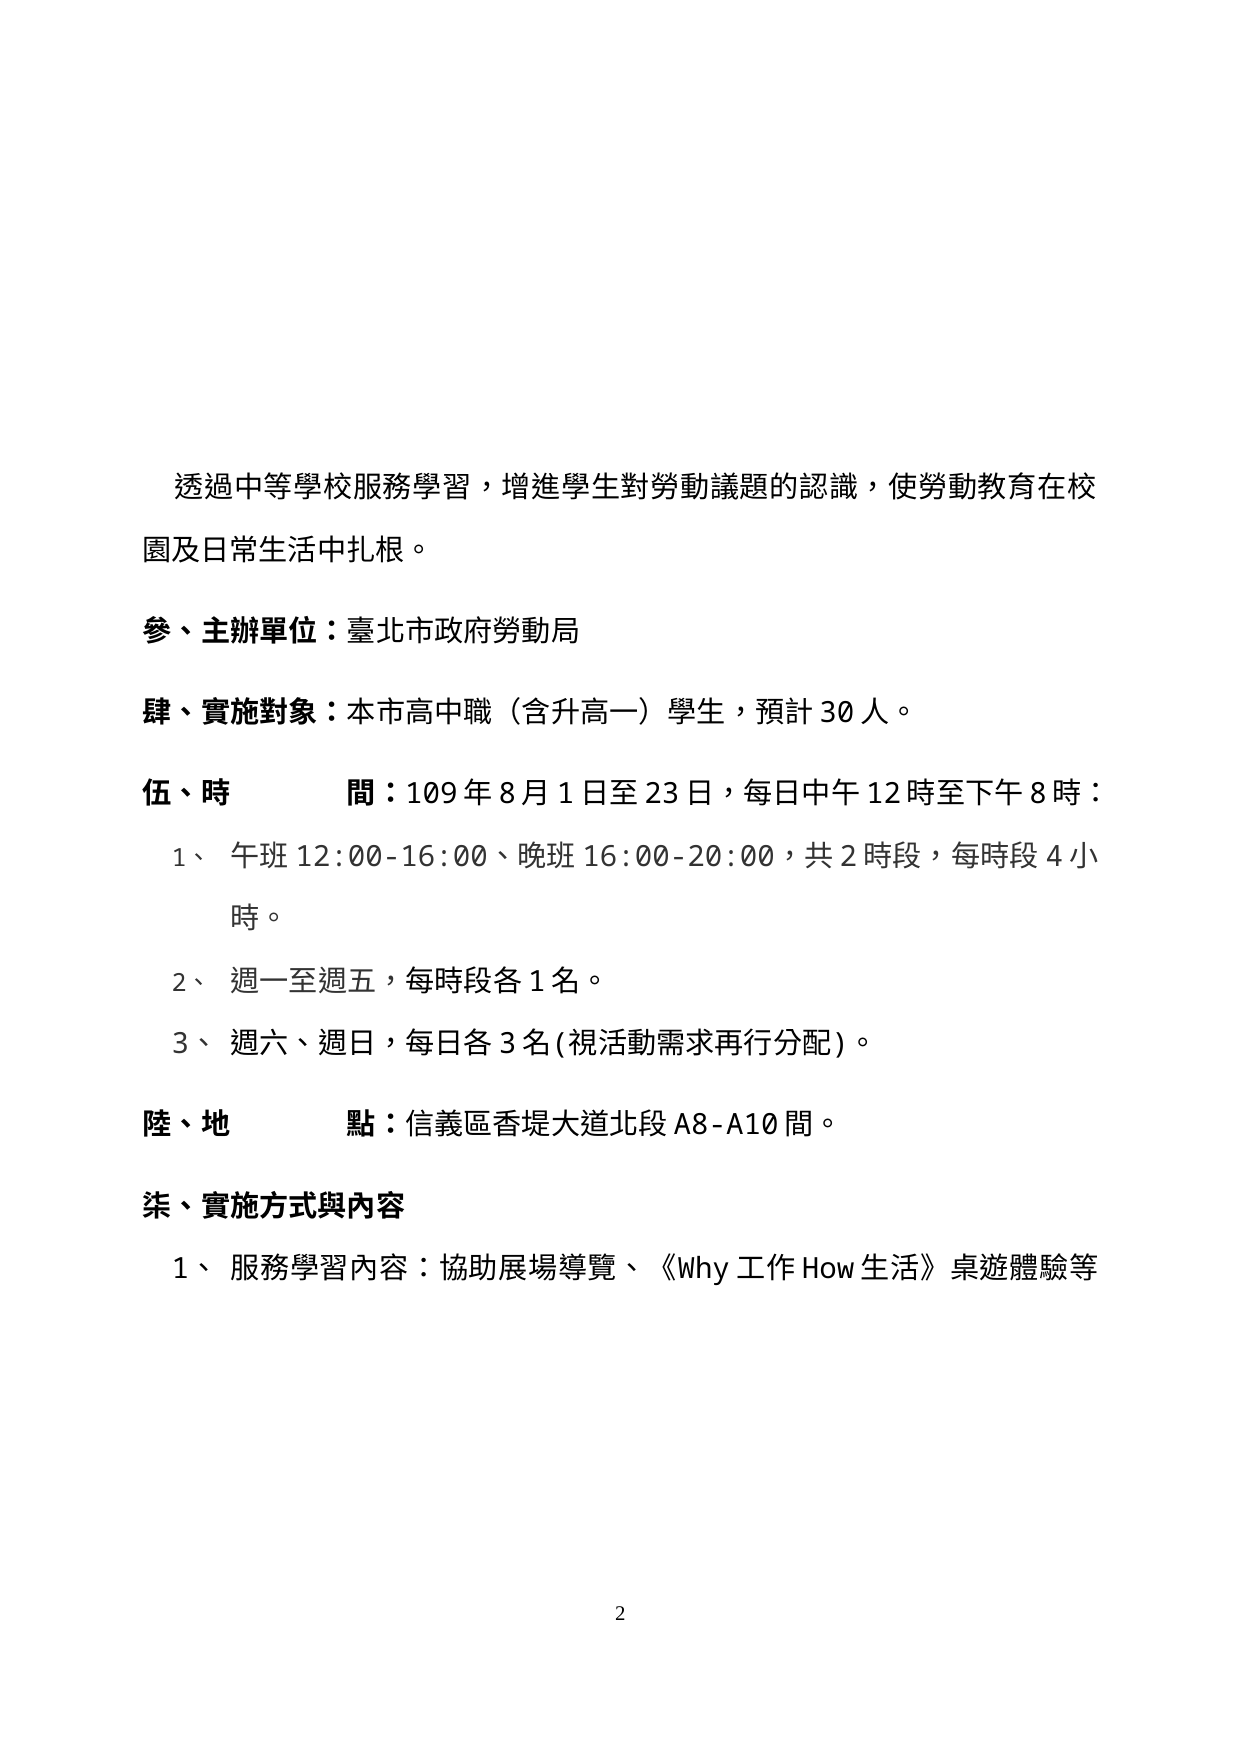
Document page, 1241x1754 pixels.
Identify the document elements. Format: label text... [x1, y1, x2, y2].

list 週一至週五，每時段各1名。 [171, 937, 1098, 999]
text 透過中等學校服務學習，增進學生對勞動議題的認識，使勞動教育在校園及日常生活中扎根。 [142, 443, 1098, 568]
list 週六、週日，每日各3名(視活動需求再行分配)。 [171, 999, 1098, 1062]
list 服務學習內容：協助展場導覽、《Why工作How生活》桌遊體驗等 [171, 1224, 1098, 1287]
list 實施方式與內容 [142, 1162, 1098, 1224]
list 午班12:00-16:00、晚班16:00-20:00，共2時段，每時段4小時。 [171, 812, 1098, 937]
list 主辦單位：臺北市政府勞動局 [142, 587, 1098, 649]
list 實施對象：本市高中職（含升高一）學生，預計30人。 [142, 668, 1098, 731]
list 地 點：信義區香堤大道北段A8-A10間。 [142, 1081, 1098, 1143]
list 時 間：109年8月1日至23日，每日中午12時至下午8時： [142, 749, 1098, 812]
